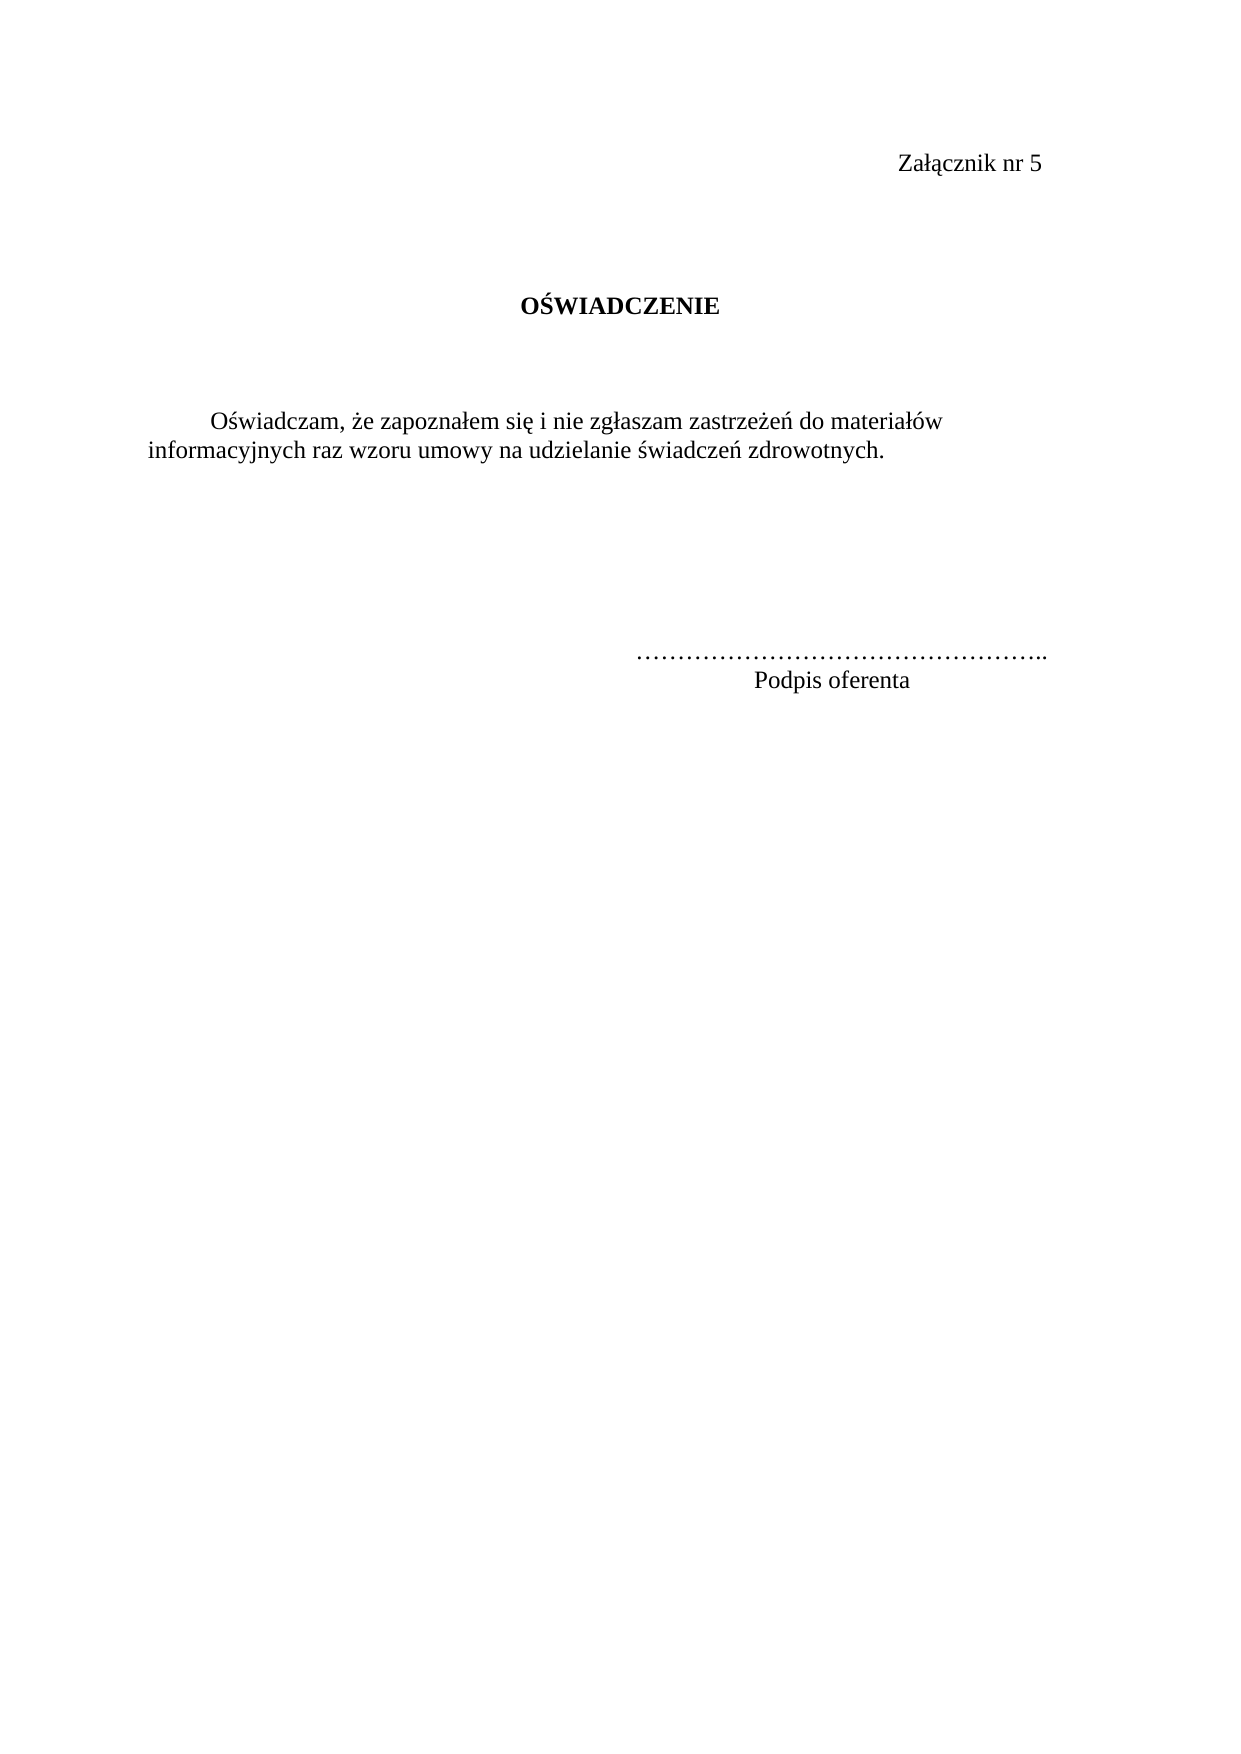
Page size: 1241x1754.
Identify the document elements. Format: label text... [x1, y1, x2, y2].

text Oświadczam, że zapoznałem się i nie zgłaszam zastrzeżeń do materiałów informacyjnych raz wzoru umowy na udzielanie świadczeń zdrowotnych. [148, 406, 1093, 464]
text OŚWIADCZENIE [148, 291, 1093, 320]
text Załącznik nr 5 [148, 148, 1093, 176]
text ………………………………………….. [148, 636, 1093, 665]
text Podpis oferenta [148, 665, 1093, 694]
